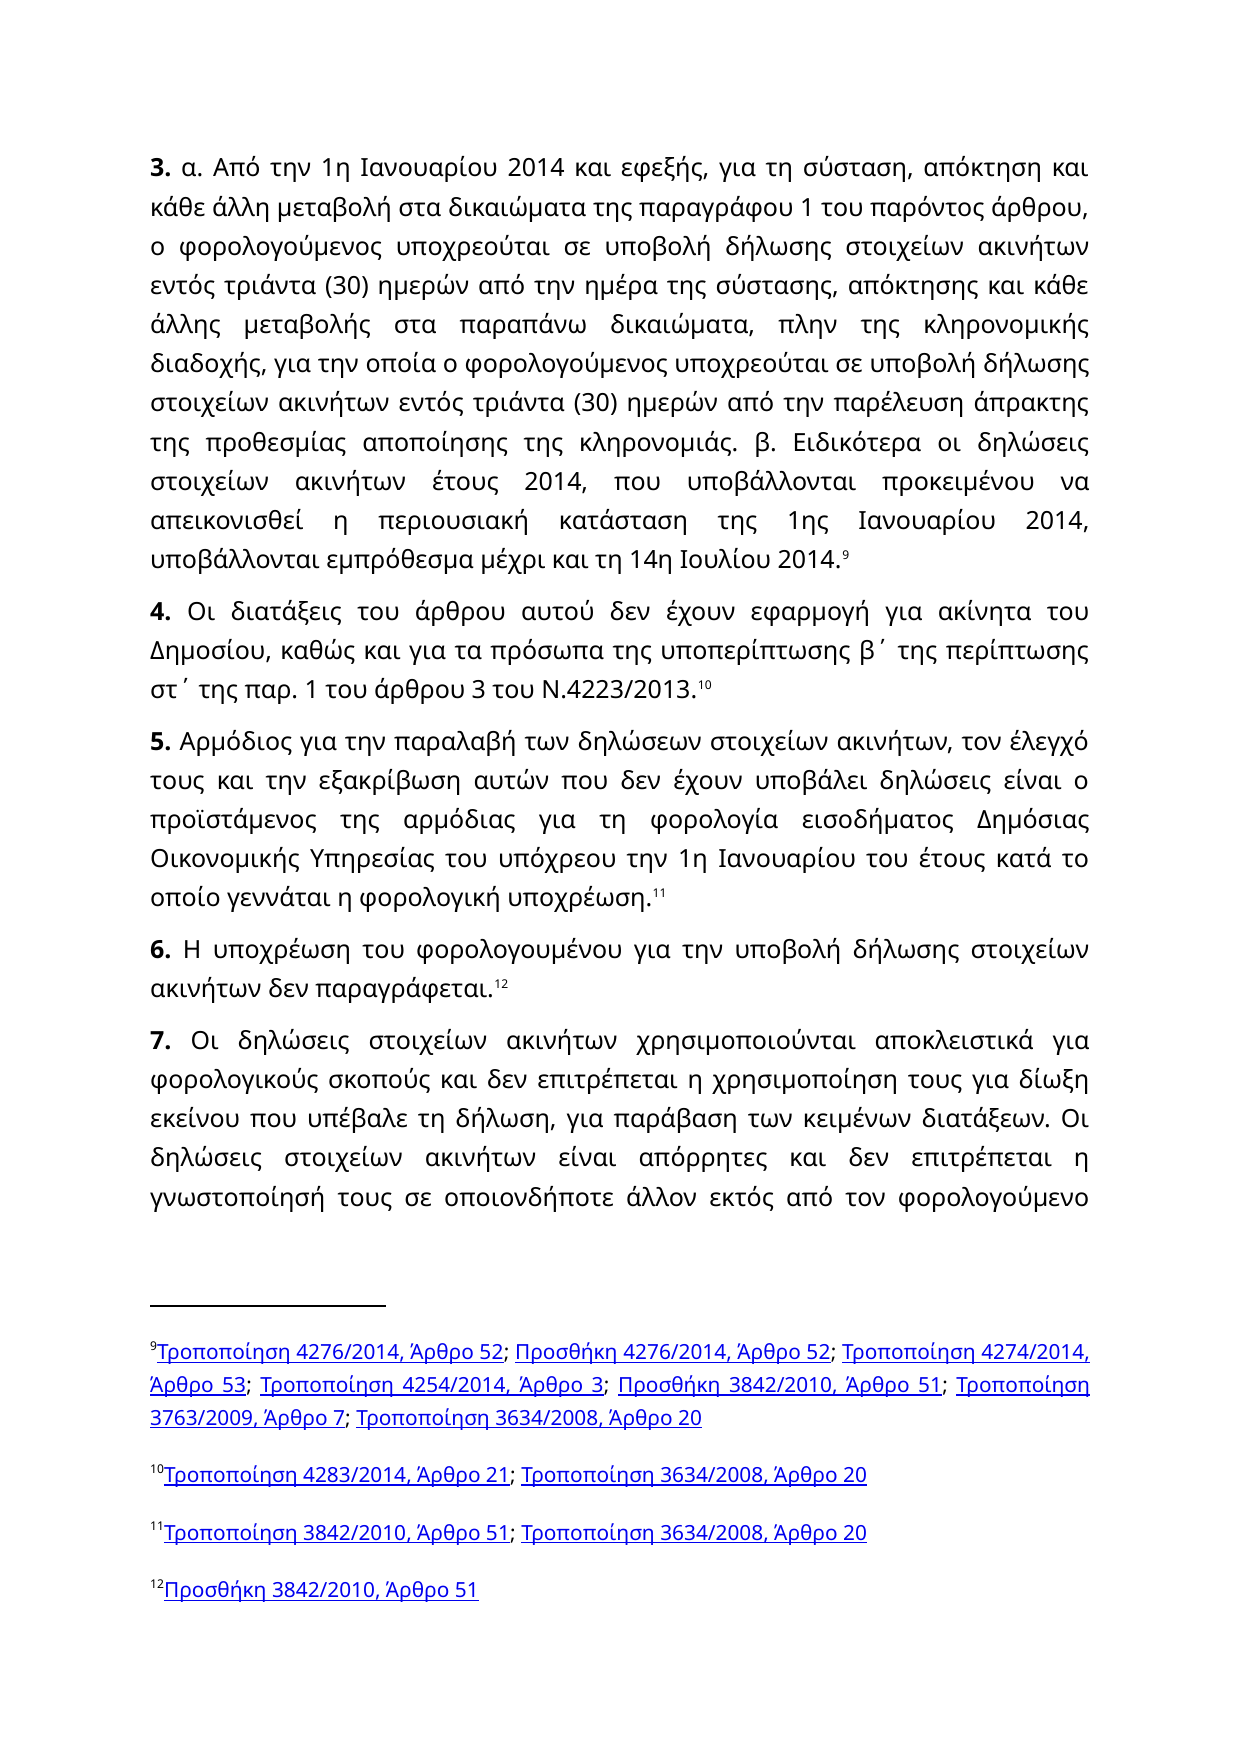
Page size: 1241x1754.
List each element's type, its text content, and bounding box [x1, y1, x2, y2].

text Τροποποίηση 4276/2014, Άρθρο 52; Προσθήκη 4276/2014, Άρθρο 52; Τροποποίηση 4274/2014, Άρθρο 53; Τροποποίηση 4254/2014, Άρθρο 3; Προσθήκη 3842/2010, Άρθρο 51; Τροποποίηση 3763/2009, Άρθρο 7; Τροποποίηση 3634/2008, Άρθρο 20 [150, 1337, 1090, 1431]
text Τροποποίηση 4283/2014, Άρθρο 21; Τροποποίηση 3634/2008, Άρθρο 20 [150, 1460, 1090, 1489]
text Τροποποίηση 3842/2010, Άρθρο 51; Τροποποίηση 3634/2008, Άρθρο 20 [150, 1518, 1090, 1546]
text 6. Η υποχρέωση του φορολογουμένου για την υποβολή δήλωσης στοιχείων ακινήτων δεν παραγράφεται. [150, 932, 1090, 1005]
text 3. α. Από την 1η Ιανουαρίου 2014 και εφεξής, για τη σύσταση, απόκτηση και κάθε άλλη μεταβολή στα δικαιώματα της παραγράφου 1 του παρόντος άρθρου, ο φορολογούμενος υποχρεούται σε υποβολή δήλωσης στοιχείων ακινήτων εντός τριάντα (30) ημερών από την ημέρα της σύστασης, απόκτησης και κάθε άλλης μεταβολής στα παραπάνω δικαιώματα, πλην της κληρονομικής διαδοχής, για την οποία ο φορολογούμενος υποχρεούται σε υποβολή δήλωσης στοιχείων ακινήτων εντός τριάντα (30) ημερών από την παρέλευση άπρακτης της προθεσμίας αποποίησης της κληρονομιάς. β. Ειδικότερα οι δηλώσεις στοιχείων ακινήτων έτους 2014, που υποβάλλονται προκειμένου να απεικονισθεί η περιουσιακή κατάσταση της 1ης Ιανουαρίου 2014, υποβάλλονται εμπρόθεσμα μέχρι και τη 14η Ιουλίου 2014. [150, 150, 1090, 576]
text 7. Οι δηλώσεις στοιχείων ακινήτων χρησιμοποιούνται αποκλειστικά για φορολογικούς σκοπούς και δεν επιτρέπεται η χρησιμοποίηση τους για δίωξη εκείνου που υπέβαλε τη δήλωση, για παράβαση των κειμένων διατάξεων. Οι δηλώσεις στοιχείων ακινήτων είναι απόρρητες και δεν επιτρέπεται η γνωστοποίησή τους σε οποιονδήποτε άλλον εκτός από τον φορολογούμενο [150, 1022, 1090, 1213]
text 4. Οι διατάξεις του άρθρου αυτού δεν έχουν εφαρμογή για ακίνητα του Δημοσίου, καθώς και για τα πρόσωπα της υποπερίπτωσης β΄ της περίπτωσης στ΄ της παρ. 1 του άρθρου 3 του Ν.4223/2013. [150, 593, 1090, 706]
text Προσθήκη 3842/2010, Άρθρο 51 [150, 1576, 1090, 1604]
text 5. Αρμόδιος για την παραλαβή των δηλώσεων στοιχείων ακινήτων, τον έλεγχό τους και την εξακρίβωση αυτών που δεν έχουν υποβάλει δηλώσεις είναι ο προϊστάμενος της αρμόδιας για τη φορολογία εισοδήματος Δημόσιας Οικονομικής Υπηρεσίας του υπόχρεου την 1η Ιανουαρίου του έτους κατά το οποίο γεννάται η φορολογική υποχρέωση. [150, 723, 1090, 914]
